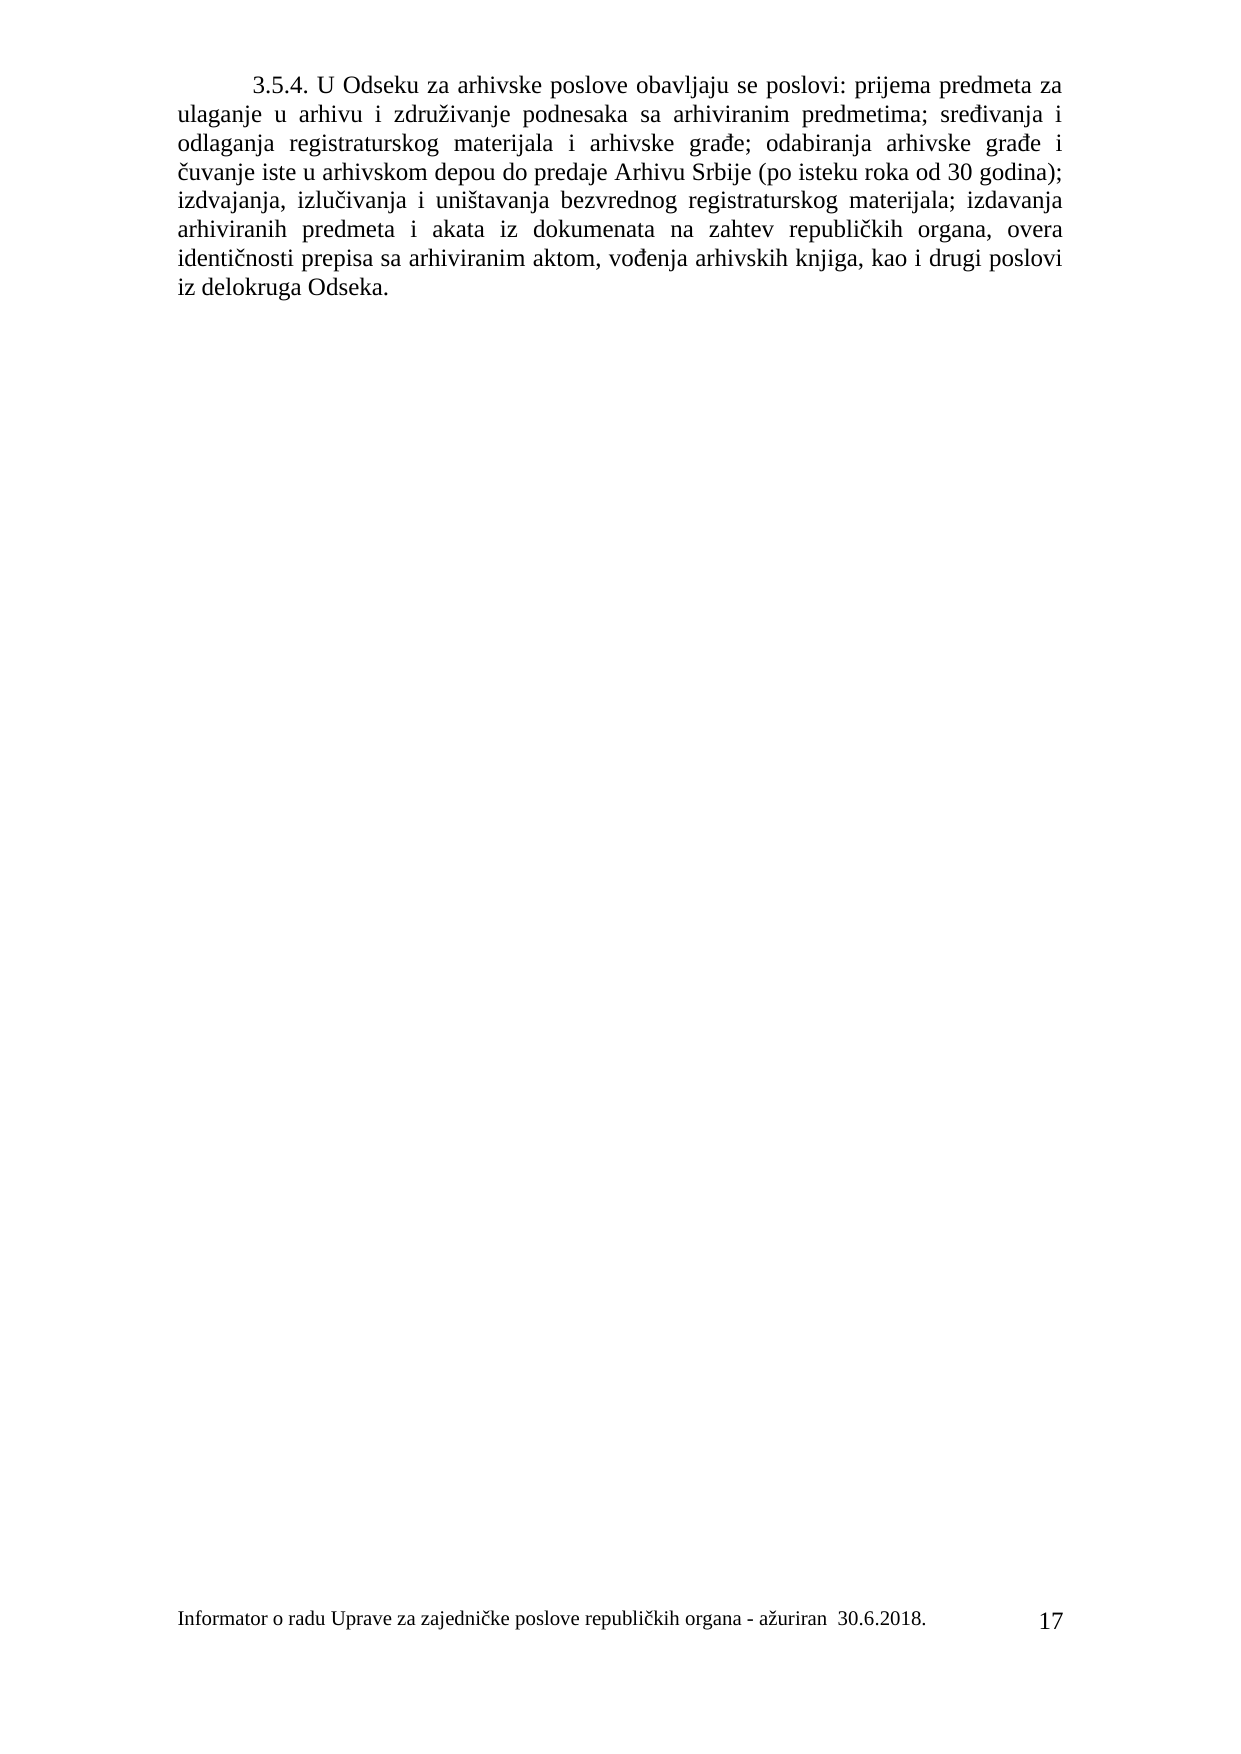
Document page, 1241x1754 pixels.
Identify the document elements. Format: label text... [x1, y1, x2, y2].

text 3.5.4. U Odseku za arhivske poslove obavlјaju se poslovi: prijema predmeta za ulaganje u arhivu i združivanje podnesaka sa arhiviranim predmetima; sređivanja i odlaganja registraturskog materijala i arhivske građe; odabiranja arhivske građe i čuvanje iste u arhivskom depou do predaje Arhivu Srbije (po isteku roka od 30 godina); izdvajanja, izlučivanja i uništavanja bezvrednog registraturskog materijala; izdavanja arhiviranih predmeta i akata iz dokumenata na zahtev republičkih organa, overa identičnosti prepisa sa arhiviranim aktom, vođenja arhivskih knjiga, kao i drugi poslovi iz delokruga Odseka. [177, 70, 1063, 300]
